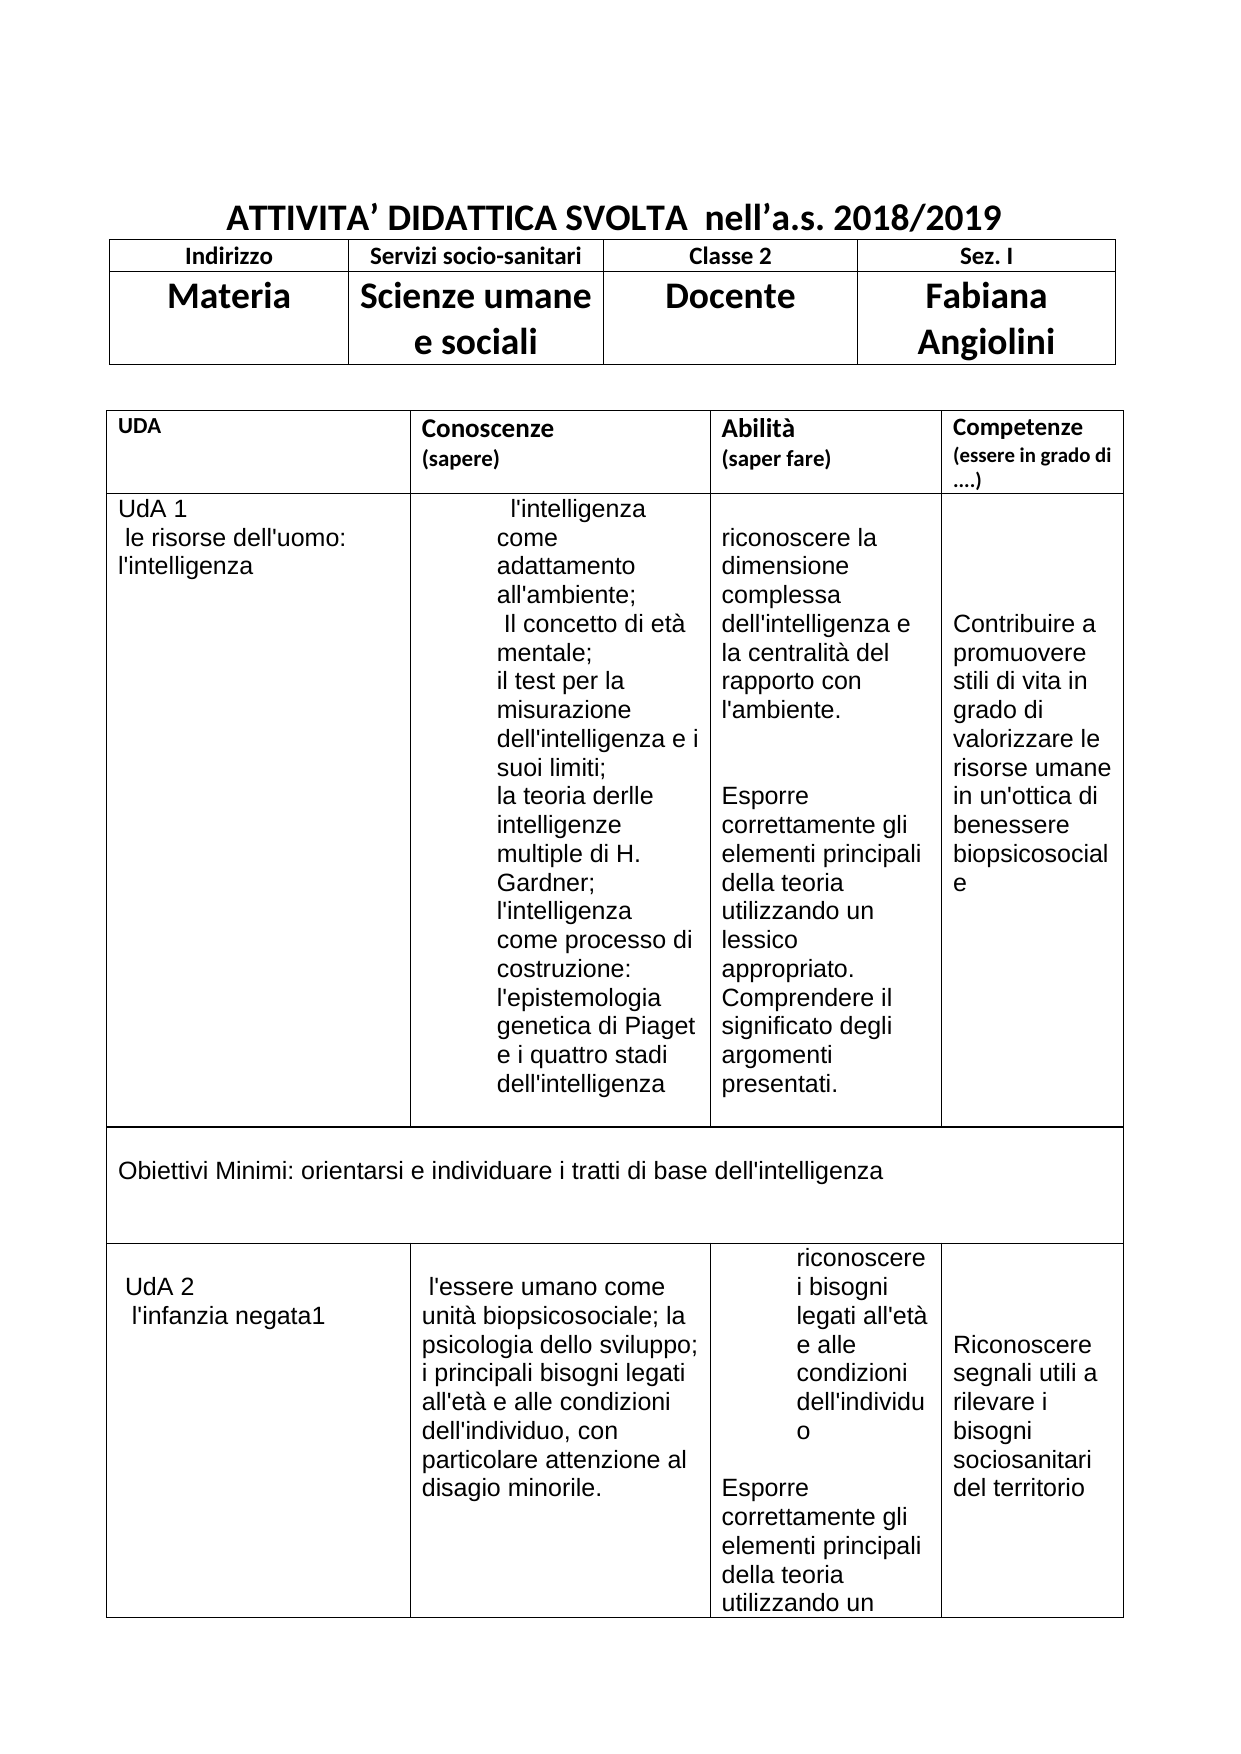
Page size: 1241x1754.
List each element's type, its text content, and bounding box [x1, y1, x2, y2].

table_cell Scienze umane e sociali [349, 272, 603, 363]
table_header Conoscenze (sapere) [411, 411, 710, 493]
table_header Classe 2 [604, 240, 857, 271]
table_cell Fabiana Angiolini [858, 272, 1115, 363]
table_cell Docente [604, 272, 857, 363]
table_cell riconoscere la dimensione complessa dell'intelligenza e la centralità del rapporto con l'ambiente. Esporre correttamente gli elementi principali della teoria utilizzando un lessico appropriato. Comprendere il significato degli argomenti presentati. [711, 494, 941, 1126]
table_header Servizi socio-sanitari [349, 240, 603, 271]
table_header Sez. I [858, 240, 1115, 271]
table_cell UdA 2 l'infanzia negata1 [107, 1244, 410, 1617]
table_header UDA [107, 411, 410, 493]
table_cell l'intelligenza come adattamento all'ambiente; Il concetto di età mentale; il test per la misurazione dell'intelligenza e i suoi limiti; la teoria derlle intelligenze multiple di H. Gardner; l'intelligenza come processo di costruzione: l'epistemologia genetica di Piaget e i quattro stadi dell'intelligenza [411, 494, 710, 1126]
table_cell Materia [110, 272, 348, 363]
table_cell riconoscere i bisogni legati all'età e alle condizioni dell'individuo Esporre correttamente gli elementi principali della teoria utilizzando un [711, 1244, 941, 1617]
table_header Indirizzo [110, 240, 348, 271]
table_cell Riconoscere segnali utili a rilevare i bisogni sociosanitari del territorio [942, 1244, 1123, 1617]
table_cell l'essere umano come unità biopsicosociale; la psicologia dello sviluppo; i principali bisogni legati all'età e alle condizioni dell'individuo, con particolare attenzione al disagio minorile. [411, 1244, 710, 1617]
text ATTIVITA’ DIDATTICA SVOLTA nell’a.s. 2018/2019 [106, 193, 1122, 239]
table_cell Contribuire a promuovere stili di vita in grado di valorizzare le risorse umane in un'ottica di benessere biopsicosociale [942, 494, 1123, 1126]
table_cell UdA 1 le risorse dell'uomo: l'intelligenza [107, 494, 410, 1126]
table_cell Obiettivi Minimi: orientarsi e individuare i tratti di base dell'intelligenza [107, 1128, 1123, 1242]
table_header Abilità (saper fare) [711, 411, 941, 493]
table_header Competenze (essere in grado di ....) [942, 411, 1123, 493]
